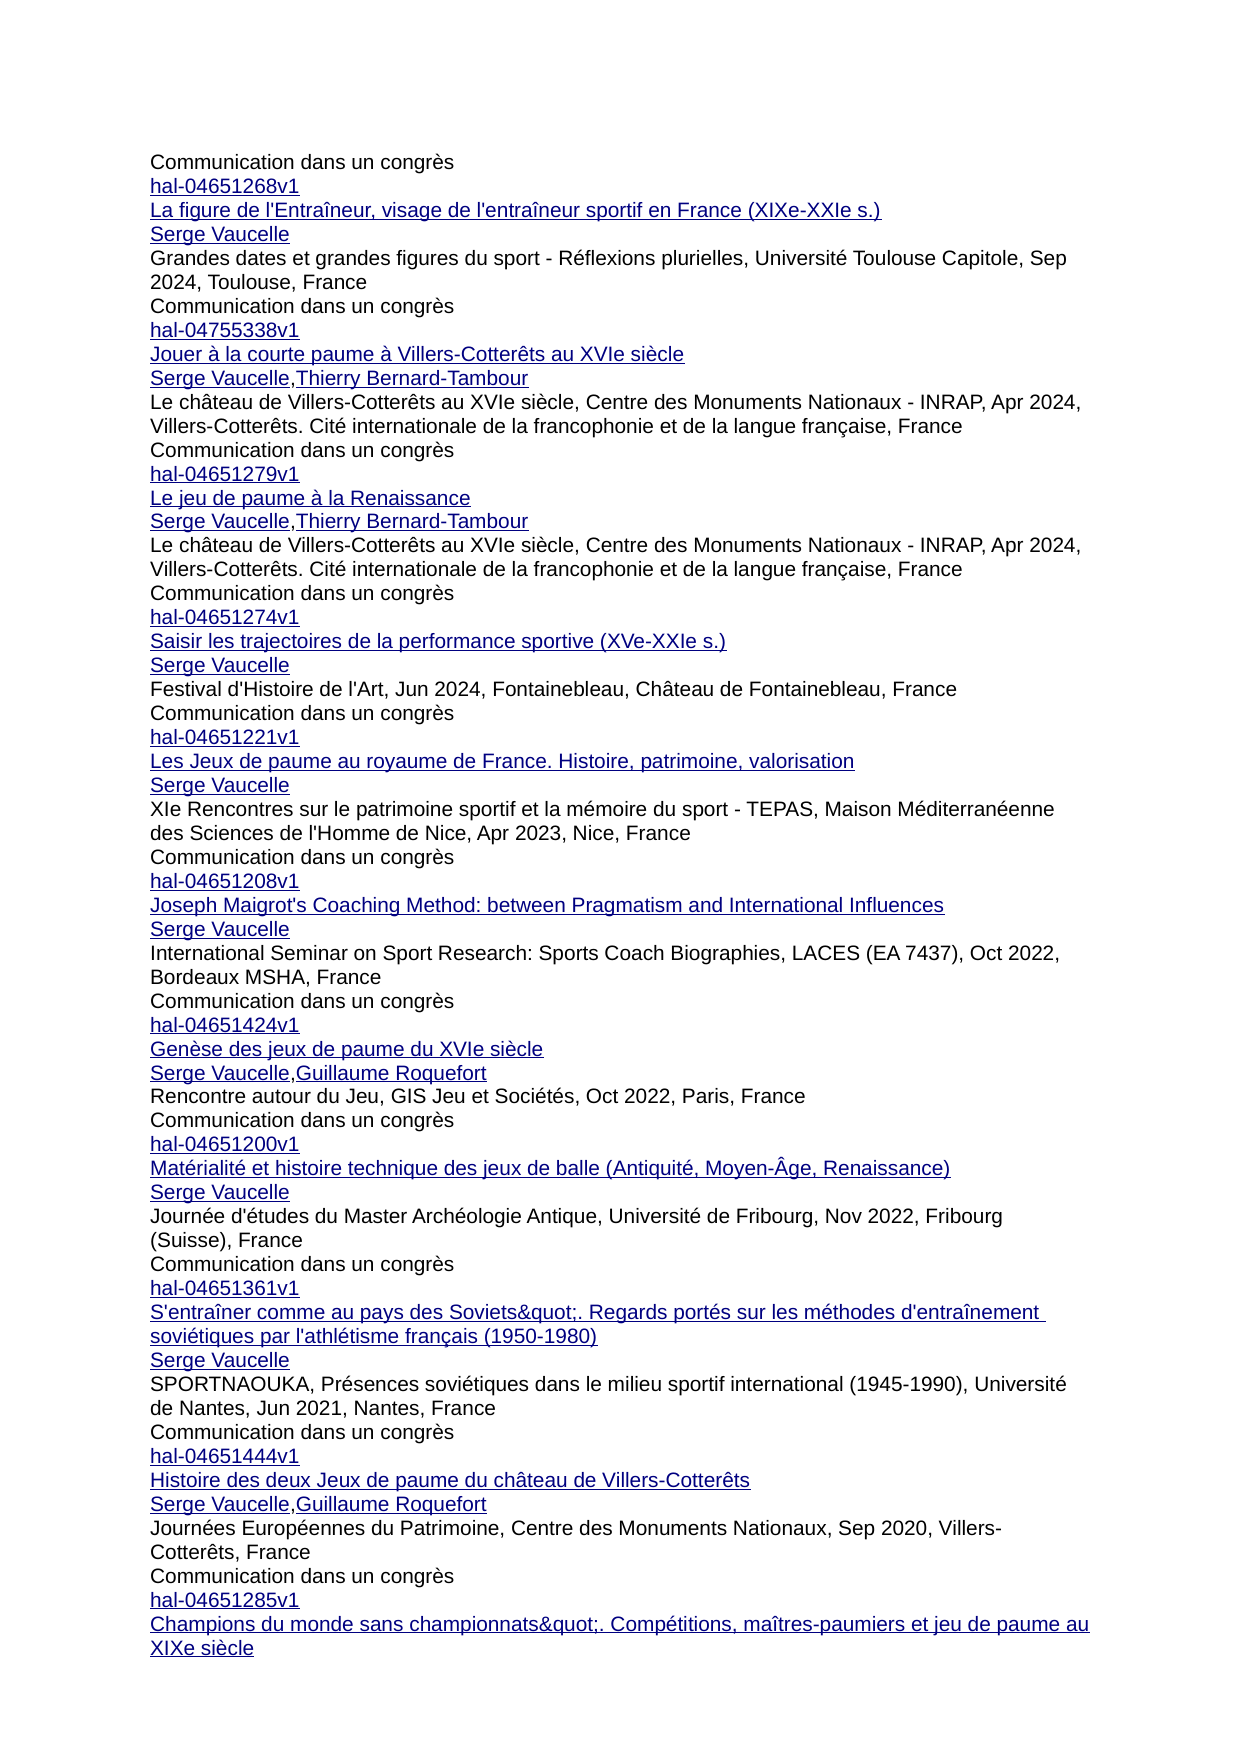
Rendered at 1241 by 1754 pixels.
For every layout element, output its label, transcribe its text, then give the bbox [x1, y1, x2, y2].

table_cell XIXe siècle [150, 1633, 1090, 1659]
table_cell La figure de l'Entraîneur, visage de l'entraîneur sportif en France (XIXe-XXIe s.) Serge Vaucelle Grandes dates et grandes figures du sport - Réflexions plurielles, Université Toulouse Capitole, Sep 2024, Toulouse, France Communication dans un congrès hal-04755338v1 [150, 198, 1090, 342]
table_cell Communication dans un congrès hal-04651268v1 [150, 150, 1090, 198]
table_cell Le jeu de paume à la Renaissance Serge Vaucelle,Thierry Bernard-Tambour Le château de Villers-Cotterêts au XVIe siècle, Centre des Monuments Nationaux - INRAP, Apr 2024, Villers-Cotterêts. Cité internationale de la francophonie et de la langue française, France Communication dans un congrès hal-04651274v1 [150, 485, 1090, 629]
table_cell Joseph Maigrot's Coaching Method: between Pragmatism and International Influences Serge Vaucelle International Seminar on Sport Research: Sports Coach Biographies, LACES (EA 7437), Oct 2022, Bordeaux MSHA, France Communication dans un congrès hal-04651424v1 [150, 893, 1090, 1036]
table_cell Matérialité et histoire technique des jeux de balle (Antiquité, Moyen-Âge, Renaissance) Serge Vaucelle Journée d'études du Master Archéologie Antique, Université de Fribourg, Nov 2022, Fribourg (Suisse), France Communication dans un congrès hal-04651361v1 [150, 1156, 1090, 1300]
table_cell Histoire des deux Jeux de paume du château de Villers-Cotterêts Serge Vaucelle,Guillaume Roquefort Journées Européennes du Patrimoine, Centre des Monuments Nationaux, Sep 2020, Villers-Cotterêts, France Communication dans un congrès hal-04651285v1 [150, 1468, 1090, 1611]
table_cell Jouer à la courte paume à Villers-Cotterêts au XVIe siècle Serge Vaucelle,Thierry Bernard-Tambour Le château de Villers-Cotterêts au XVIe siècle, Centre des Monuments Nationaux - INRAP, Apr 2024, Villers-Cotterêts. Cité internationale de la francophonie et de la langue française, France Communication dans un congrès hal-04651279v1 [150, 342, 1090, 485]
table_cell Les Jeux de paume au royaume de France. Histoire, patrimoine, valorisation Serge Vaucelle XIe Rencontres sur le patrimoine sportif et la mémoire du sport - TEPAS, Maison Méditerranéenne des Sciences de l'Homme de Nice, Apr 2023, Nice, France Communication dans un congrès hal-04651208v1 [150, 749, 1090, 893]
table_cell Saisir les trajectoires de la performance sportive (XVe-XXIe s.) Serge Vaucelle Festival d'Histoire de l'Art, Jun 2024, Fontainebleau, Château de Fontainebleau, France Communication dans un congrès hal-04651221v1 [150, 629, 1090, 749]
table_cell Genèse des jeux de paume du XVIe siècle Serge Vaucelle,Guillaume Roquefort Rencontre autour du Jeu, GIS Jeu et Sociétés, Oct 2022, Paris, France Communication dans un congrès hal-04651200v1 [150, 1036, 1090, 1156]
table_cell Champions du monde sans championnats&quot;. Compétitions, maîtres-paumiers et jeu de paume au [150, 1611, 1090, 1632]
table_cell S'entraîner comme au pays des Soviets&quot;. Regards portés sur les méthodes d'entraînement soviétiques par l'athlétisme français (1950-1980) Serge Vaucelle SPORTNAOUKA, Présences soviétiques dans le milieu sportif international (1945-1990), Université de Nantes, Jun 2021, Nantes, France Communication dans un congrès hal-04651444v1 [150, 1300, 1090, 1468]
